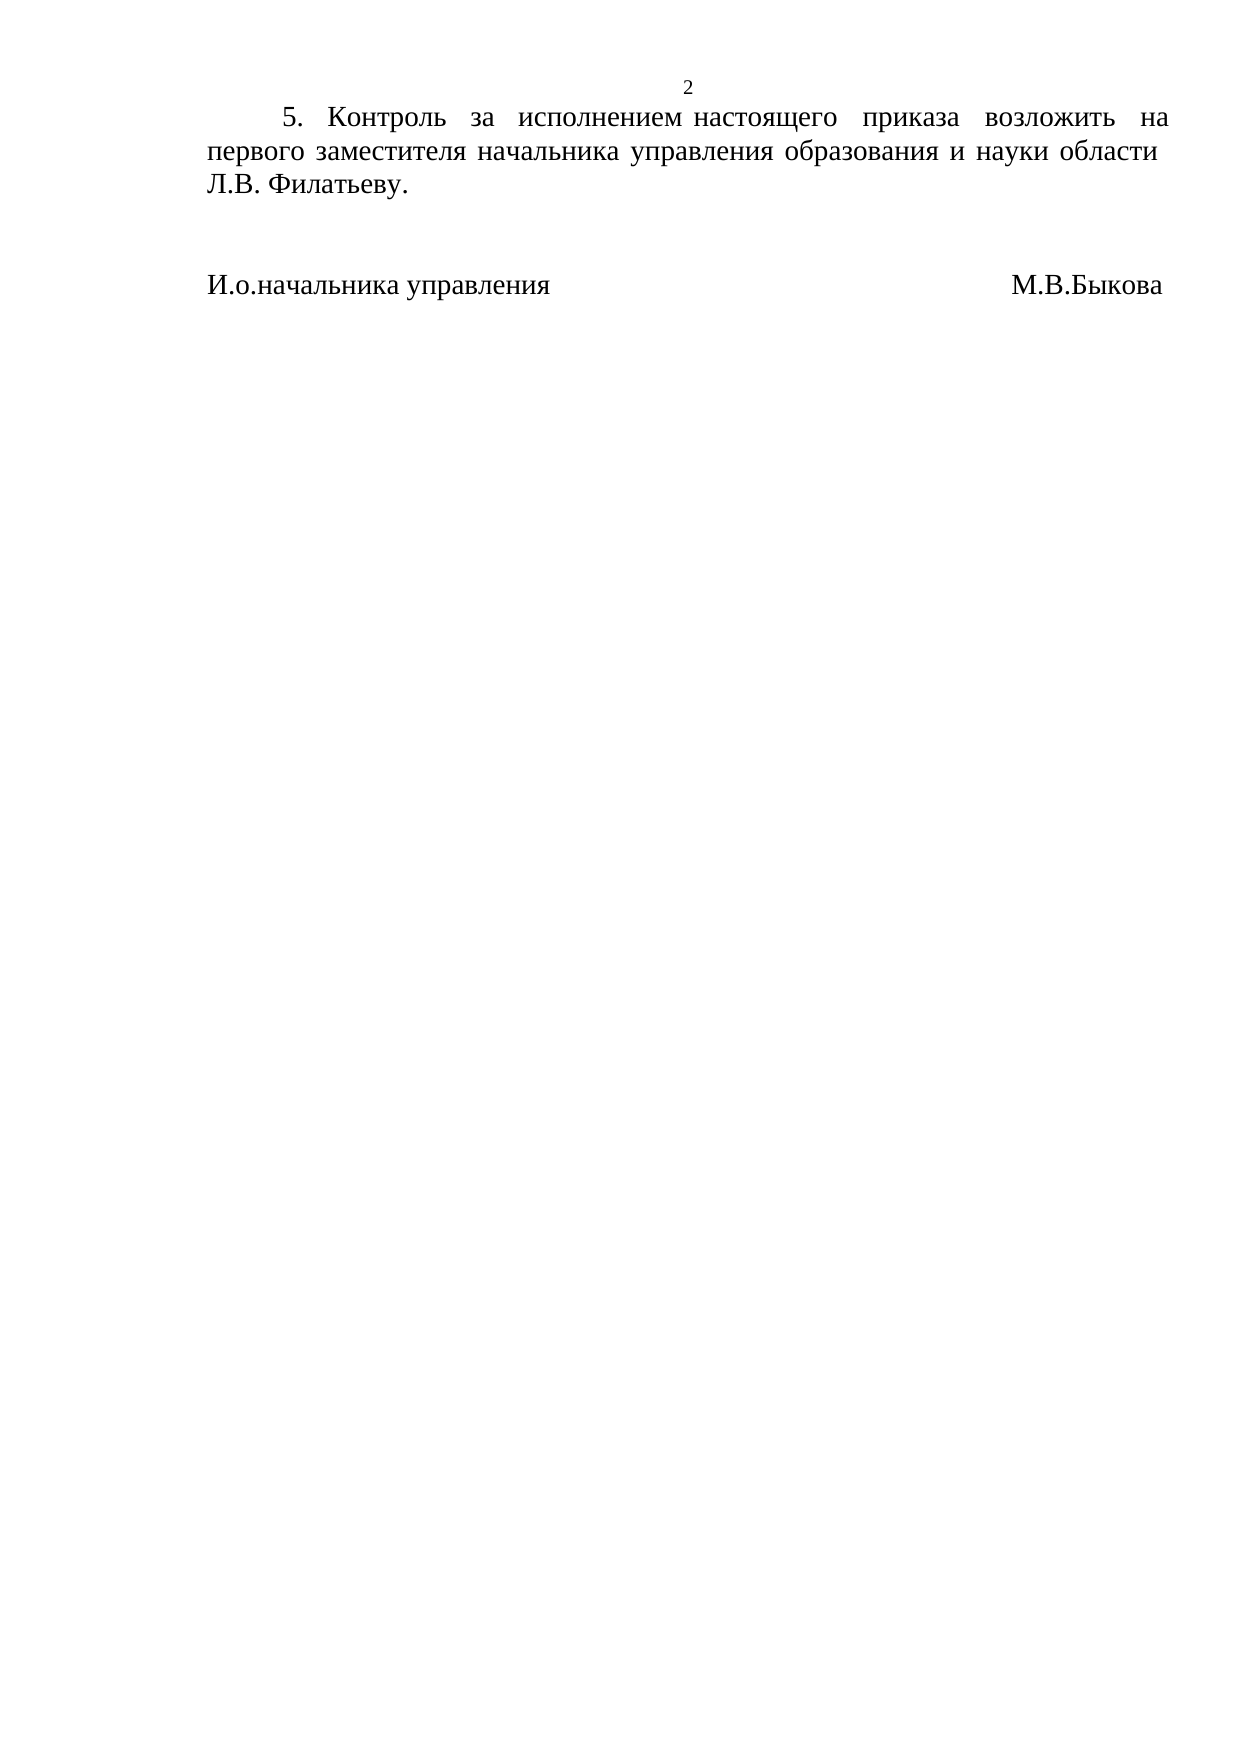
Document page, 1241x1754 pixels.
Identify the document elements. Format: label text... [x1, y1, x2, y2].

text 5. Контроль за исполнением настоящего приказа возложить на первого заместителя начальника управления образования и науки области Л.В. Филатьеву. [207, 99, 1169, 200]
text И.о.начальника управления М.В.Быкова [207, 267, 1169, 334]
